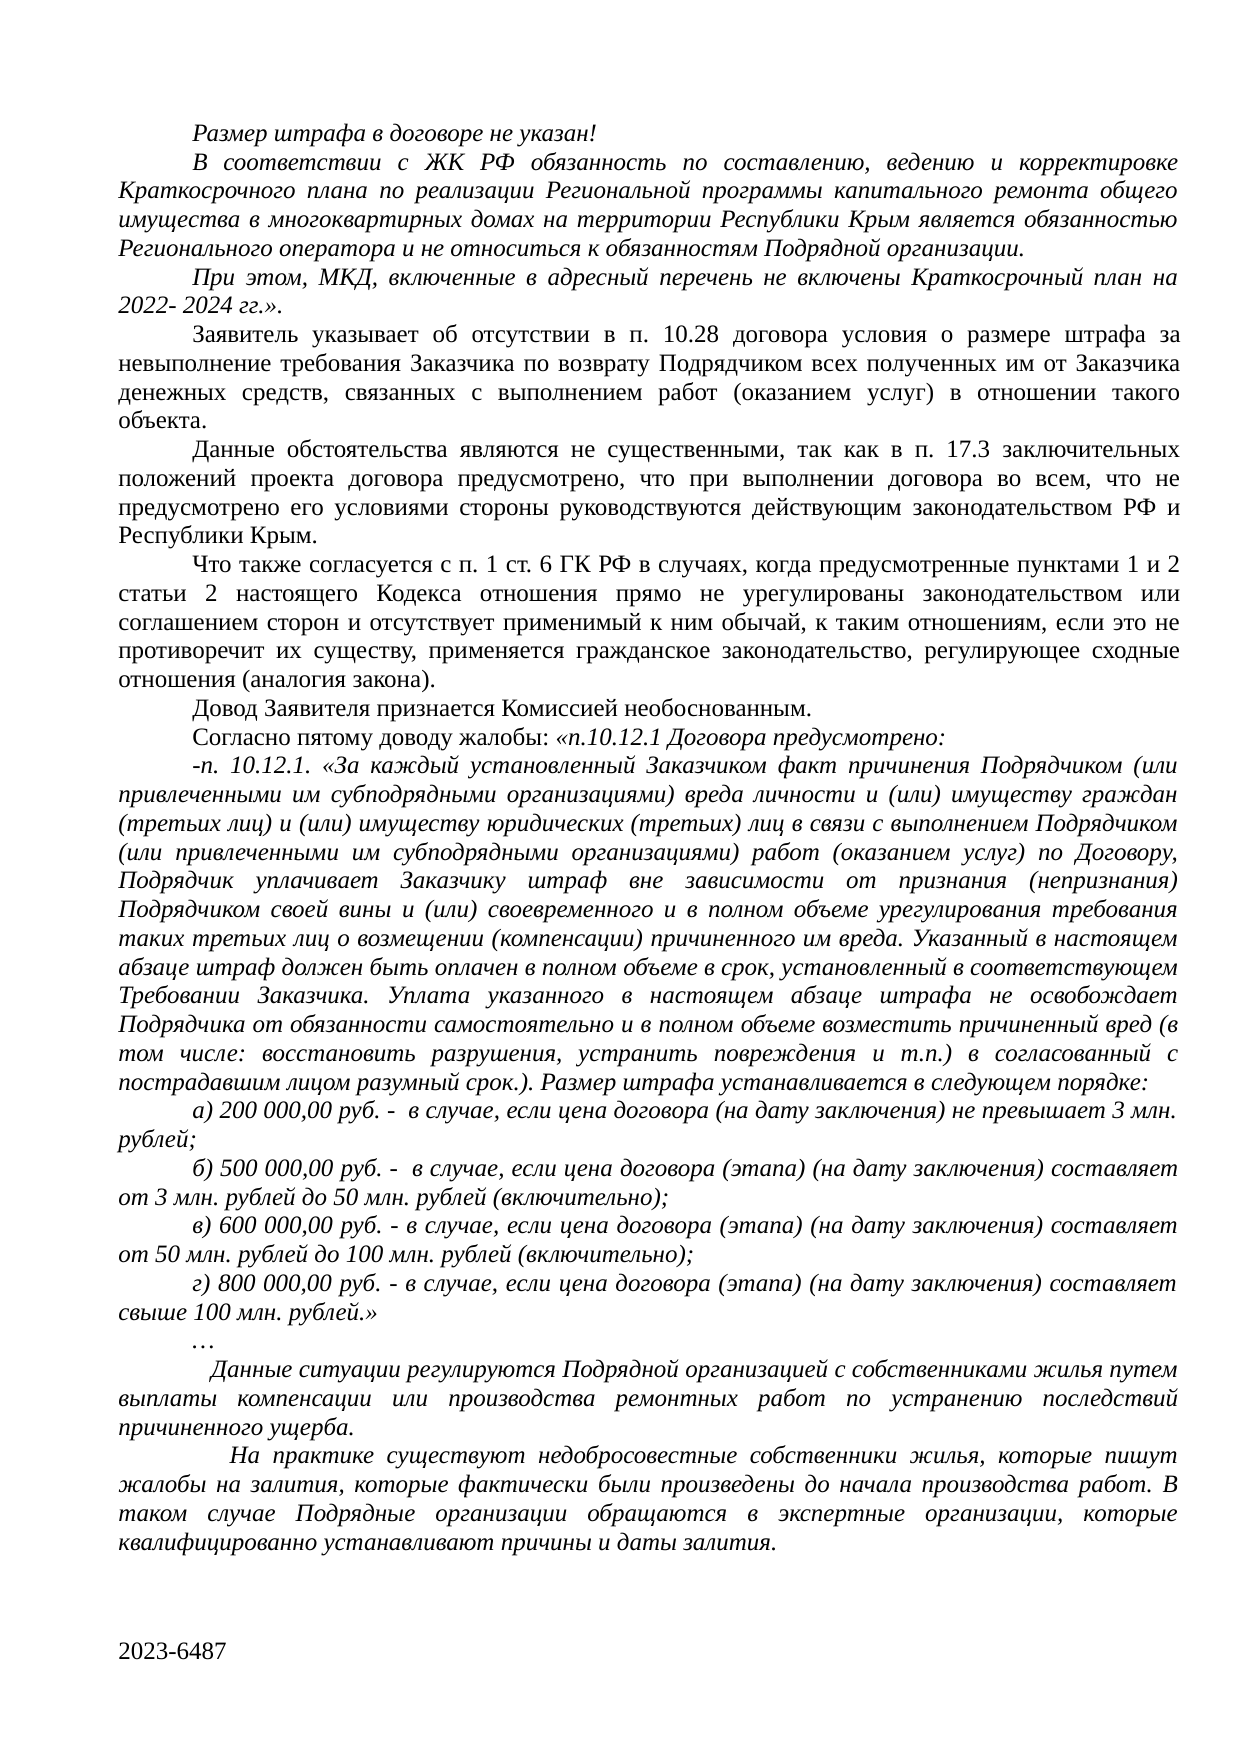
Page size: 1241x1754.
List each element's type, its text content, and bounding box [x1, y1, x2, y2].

text в) 600 000,00 руб. - в случае, если цена договора (этапа) (на дату заключения) составляет от 50 млн. рублей до 100 млн. рублей (включительно); [118, 1211, 1181, 1268]
text а) 200 000,00 руб. - в случае, если цена договора (на дату заключения) не превышает 3 млн. рублей; [118, 1096, 1181, 1153]
text Заявитель указывает об отсутствии в п. 10.28 договора условия о размере штрафа за невыполнение требования Заказчика по возврату Подрядчиком всех полученных им от Заказчика денежных средств, связанных с выполнением работ (оказанием услуг) в отношении такого объекта. [118, 319, 1181, 434]
text г) 800 000,00 руб. - в случае, если цена договора (этапа) (на дату заключения) составляет свыше 100 млн. рублей.» [118, 1268, 1181, 1326]
text Размер штрафа в договоре не указан! [118, 118, 1181, 147]
text Данные обстоятельства являются не существенными, так как в п. 17.3 заключительных положений проекта договора предусмотрено, что при выполнении договора во всем, что не предусмотрено его условиями стороны руководствуются действующим законодательством РФ и Республики Крым. [118, 434, 1181, 549]
text … [118, 1326, 1181, 1354]
text Довод Заявителя признается Комиссией необоснованным. [118, 693, 1181, 722]
text б) 500 000,00 руб. - в случае, если цена договора (этапа) (на дату заключения) составляет от 3 млн. рублей до 50 млн. рублей (включительно); [118, 1153, 1181, 1211]
text В соответствии с ЖК РФ обязанность по составлению, ведению и корректировке Краткосрочного плана по реализации Региональной программы капитального ремонта общего имущества в многоквартирных домах на территории Республики Крым является обязанностью Регионального оператора и не относиться к обязанностям Подрядной организации. [118, 147, 1181, 262]
text Согласно пятому доводу жалобы: «п.10.12.1 Договора предусмотрено: [118, 722, 1181, 751]
text Данные ситуации регулируются Подрядной организацией с собственниками жилья путем выплаты компенсации или производства ремонтных работ по устранению последствий причиненного ущерба. [118, 1354, 1181, 1441]
text При этом, МКД, включенные в адресный перечень не включены Краткосрочный план на 2022- 2024 гг.». [118, 262, 1181, 319]
text Что также согласуется с п. 1 ст. 6 ГК РФ в случаях, когда предусмотренные пунктами 1 и 2 статьи 2 настоящего Кодекса отношения прямо не урегулированы законодательством или соглашением сторон и отсутствует применимый к ним обычай, к таким отношениям, если это не противоречит их существу, применяется гражданское законодательство, регулирующее сходные отношения (аналогия закона). [118, 549, 1181, 693]
text На практике существуют недобросовестные собственники жилья, которые пишут жалобы на залития, которые фактически были произведены до начала производства работ. В таком случае Подрядные организации обращаются в экспертные организации, которые квалифицированно устанавливают причины и даты залития. [118, 1441, 1181, 1556]
text -п. 10.12.1. «За каждый установленный Заказчиком факт причинения Подрядчиком (или привлеченными им субподрядными организациями) вреда личности и (или) имуществу граждан (третьих лиц) и (или) имуществу юридических (третьих) лиц в связи с выполнением Подрядчиком (или привлеченными им субподрядными организациями) работ (оказанием услуг) по Договору, Подрядчик уплачивает Заказчику штраф вне зависимости от признания (непризнания) Подрядчиком своей вины и (или) своевременного и в полном объеме урегулирования требования таких третьих лиц о возмещении (компенсации) причиненного им вреда. Указанный в настоящем абзаце штраф должен быть оплачен в полном объеме в срок, установленный в соответствующем Требовании Заказчика. Уплата указанного в настоящем абзаце штрафа не освобождает Подрядчика от обязанности самостоятельно и в полном объеме возместить причиненный вред (в том числе: восстановить разрушения, устранить повреждения и т.п.) в согласованный с пострадавшим лицом разумный срок.). Размер штрафа устанавливается в следующем порядке: [118, 751, 1181, 1096]
